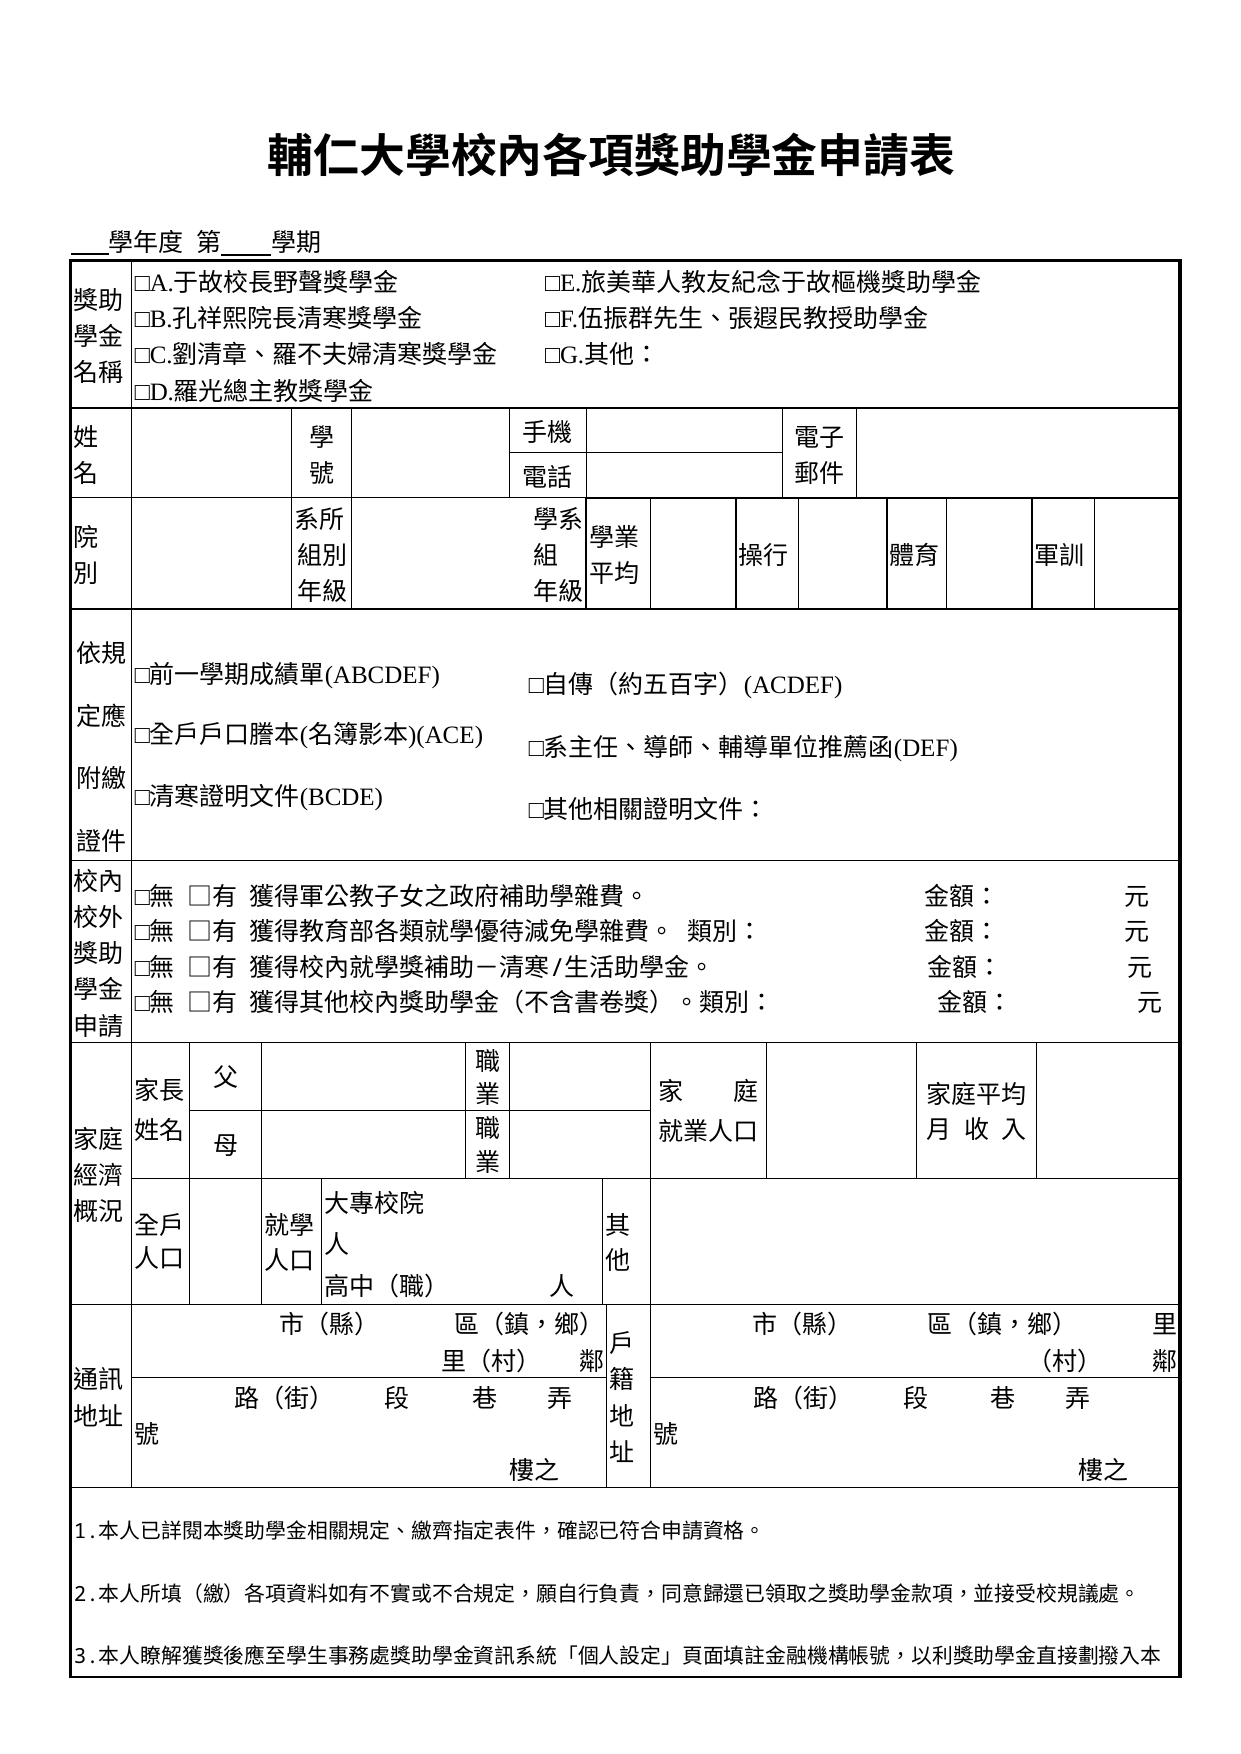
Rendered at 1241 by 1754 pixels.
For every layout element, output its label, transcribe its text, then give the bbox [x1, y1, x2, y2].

table_header 獎助學金名稱 [72, 262, 131, 407]
table_cell 就學人口 [262, 1179, 321, 1304]
table_header □A.于故校長野聲獎學金 □B.孔祥熙院長清寒獎學金 □C.劉清章、羅不夫婦清寒獎學金 □D.羅光總主教獎學金 [132, 262, 542, 407]
table_cell [1095, 499, 1178, 608]
table_cell □自傳（約五百字）(ACDEF) □系主任、導師、輔導單位推薦函(DEF) □其他相關證明文件： [526, 610, 1178, 860]
table_cell 全戶人口 [132, 1179, 189, 1304]
table_cell [651, 1179, 1178, 1304]
table_cell 家長 姓名 [132, 1043, 189, 1178]
table_cell 父 [190, 1043, 261, 1110]
table_cell 母 [190, 1111, 261, 1178]
table_cell 操行 [737, 499, 798, 608]
table_cell [1037, 1043, 1178, 1178]
table_cell 職業 [466, 1043, 509, 1110]
table_cell 學 號 [292, 409, 351, 497]
table_cell 路（街） 段 巷 弄 號 樓之 [132, 1378, 606, 1487]
table_cell 家庭平均月 收 入 [917, 1043, 1036, 1178]
table_cell 學系 組 年級 [352, 498, 585, 608]
table_cell 電子 郵件 [783, 409, 856, 497]
table_cell □前一學期成績單(ABCDEF) □全戶戶口謄本(名簿影本)(ACE) □清寒證明文件(BCDE) [132, 610, 526, 860]
table_cell [132, 498, 291, 608]
table_cell 家庭經濟概況 [72, 1043, 131, 1304]
table_cell 1.本人已詳閱本獎助學金相關規定、繳齊指定表件，確認已符合申請資格。 2.本人所填（繳）各項資料如有不實或不合規定，願自行負責，同意歸還已領取之獎助學金款項，並接受校規議處。 3.本人瞭解獲獎後應至學生事務處獎助學金資訊系統「個人設定」頁面填註金融機構帳號，以利獎助學金直接劃撥入本 [72, 1488, 1178, 1676]
table_cell 其他 [603, 1179, 650, 1304]
text 學年度 第 學期 [71, 223, 1152, 259]
table_cell [132, 409, 291, 497]
table_cell [767, 1043, 916, 1178]
table_cell 手機 [510, 409, 586, 452]
table_cell 校內校外獎助學金申請 [72, 861, 131, 1042]
table_cell [262, 1043, 465, 1110]
table_header □E.旅美華人教友紀念于故樞機獎助學金 □F.伍振群先生、張遐民教授助學金 □G.其他： [542, 262, 1178, 407]
table_cell 院 別 [72, 498, 131, 608]
table_cell 大專校院 人 高中（職） 人 [322, 1179, 602, 1304]
table_cell [651, 499, 735, 608]
table_cell [510, 1043, 650, 1110]
table_cell [587, 453, 782, 497]
table_cell 家 庭 就業人口 [651, 1043, 766, 1178]
table_cell [857, 409, 1178, 497]
table_cell 系所 組別年級 [292, 498, 351, 608]
table_cell 姓 名 [72, 409, 131, 497]
table_cell 體育 [888, 499, 946, 608]
table_cell 電話 [510, 453, 586, 497]
table_cell 市（縣） 區（鎮，鄉） 里（村） 鄰 [132, 1305, 606, 1377]
table_cell 軍訓 [1033, 499, 1094, 608]
table_cell [352, 409, 509, 497]
table_cell [587, 409, 782, 452]
table_cell [510, 1111, 650, 1178]
table_cell 職業 [466, 1111, 509, 1178]
text 輔仁大學校內各項獎助學金申請表 [71, 79, 1152, 204]
table_cell [799, 499, 886, 608]
table_cell [262, 1111, 465, 1178]
table_cell 通訊 地址 [72, 1305, 131, 1487]
table_cell [947, 499, 1031, 608]
table_cell 路（街） 段 巷 弄 號 樓之 [651, 1378, 1178, 1487]
table_cell 學業 平均 [587, 499, 650, 608]
table_cell [190, 1179, 261, 1304]
table_cell 依規定應附繳證件 [72, 610, 131, 860]
table_cell 戶籍 地址 [607, 1305, 650, 1487]
table_cell □無 □有 獲得軍公教子女之政府補助學雜費。 金額： 元 □無 □有 獲得教育部各類就學優待減免學雜費。 類別： 金額： 元 □無 □有 獲得校內就學獎補助－清寒/生活助學金。 金額： 元 □無 □有 獲得其他校內獎助學金（不含書卷獎）。類別： 金額： 元 [132, 861, 1178, 1042]
table_cell 市（縣） 區（鎮，鄉） 里（村） 鄰 [651, 1305, 1178, 1377]
